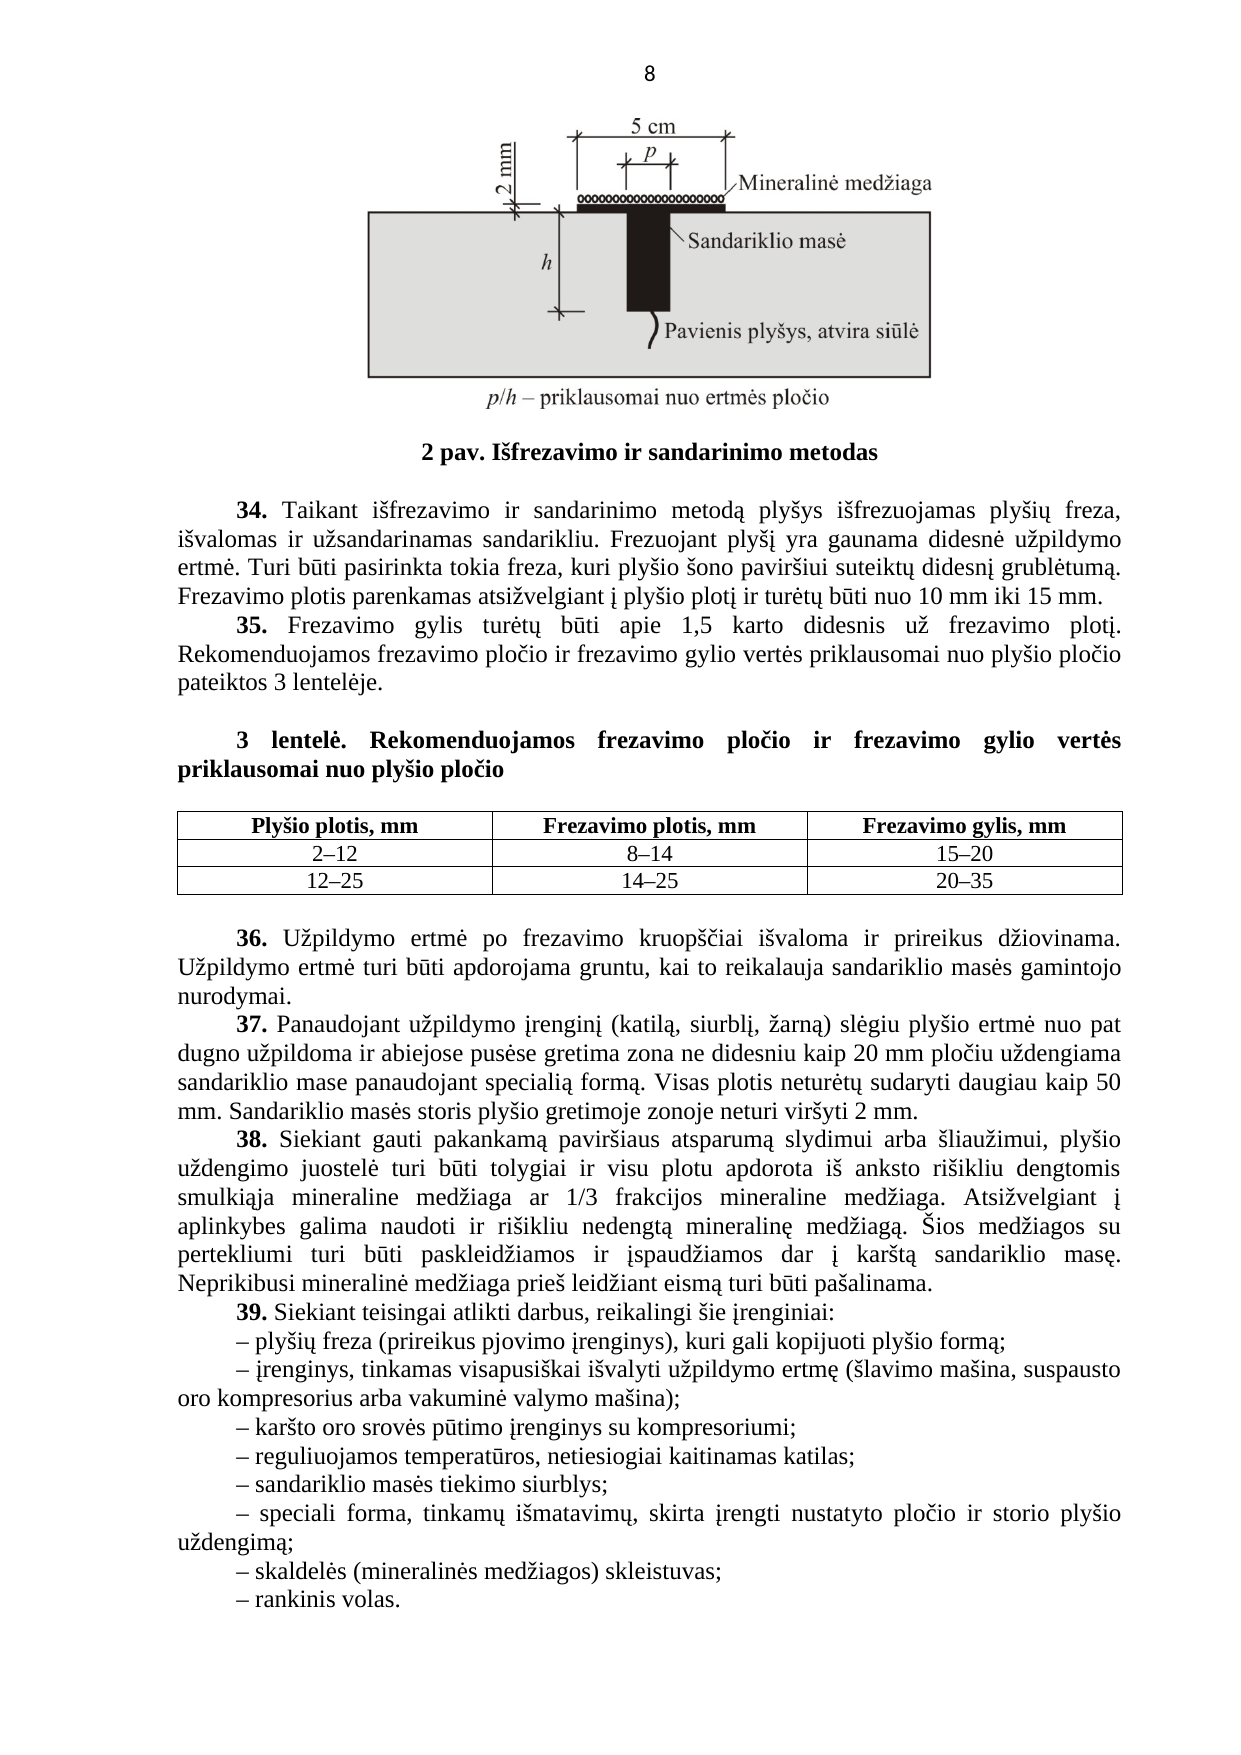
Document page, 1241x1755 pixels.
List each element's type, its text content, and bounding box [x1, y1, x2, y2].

text – speciali forma, tinkamų išmatavimų, skirta įrengti nustatyto pločio ir storio plyšio uždengimą; [177, 1498, 1122, 1556]
text – karšto oro srovės pūtimo įrenginys su kompresoriumi; [177, 1412, 1122, 1441]
text – plyšių freza (prireikus pjovimo įrenginys), kuri gali kopijuoti plyšio formą; [177, 1326, 1122, 1354]
text – reguliuojamos temperatūros, netiesiogiai kaitinamas katilas; [177, 1441, 1122, 1469]
text 37. Panaudojant užpildymo įrenginį (katilą, siurblį, žarną) slėgiu plyšio ertmė nuo pat dugno užpildoma ir abiejose pusėse gretima zona ne didesniu kaip 20 mm pločiu uždengiama sandariklio mase panaudojant specialią formą. Visas plotis neturėtų sudaryti daugiau kaip 50 mm. Sandariklio masės storis plyšio gretimoje zonoje neturi viršyti 2 mm. [177, 1009, 1122, 1124]
table_cell 12–25 [178, 867, 492, 893]
text 35. Frezavimo gylis turėtų būti apie 1,5 karto didesnis už frezavimo plotį. Rekomenduojamos frezavimo pločio ir frezavimo gylio vertės priklausomai nuo plyšio pločio pateiktos 3 lentelėje. [177, 610, 1122, 696]
text 3 lentelė. Rekomenduojamos frezavimo pločio ir frezavimo gylio vertės priklausomai nuo plyšio pločio [177, 725, 1122, 782]
text 2 pav. Išfrezavimo ir sandarinimo metodas [177, 437, 1122, 466]
table_header Frezavimo gylis, mm [808, 812, 1122, 839]
text – rankinis volas. [177, 1584, 1122, 1613]
text 34. Taikant išfrezavimo ir sandarinimo metodą plyšys išfrezuojamas plyšių freza, išvalomas ir užsandarinamas sandarikliu. Frezuojant plyšį yra gaunama didesnė užpildymo ertmė. Turi būti pasirinkta tokia freza, kuri plyšio šono paviršiui suteiktų didesnį grublėtumą. Frezavimo plotis parenkamas atsižvelgiant į plyšio plotį ir turėtų būti nuo 10 mm iki 15 mm. [177, 495, 1122, 610]
table_header Plyšio plotis, mm [178, 812, 492, 839]
table_cell 8–14 [493, 840, 807, 866]
text – sandariklio masės tiekimo siurblys; [177, 1469, 1122, 1498]
table_cell 2–12 [178, 840, 492, 866]
table_cell 14–25 [493, 867, 807, 893]
table_header Frezavimo plotis, mm [493, 812, 807, 839]
text – skaldelės (mineralinės medžiagos) skleistuvas; [177, 1556, 1122, 1584]
table_cell 20–35 [808, 867, 1122, 893]
text – įrenginys, tinkamas visapusiškai išvalyti užpildymo ertmę (šlavimo mašina, suspausto oro kompresorius arba vakuminė valymo mašina); [177, 1354, 1122, 1412]
text 36. Užpildymo ertmė po frezavimo kruopščiai išvaloma ir prireikus džiovinama. Užpildymo ertmė turi būti apdorojama gruntu, kai to reikalauja sandariklio masės gamintojo nurodymai. [177, 923, 1122, 1009]
table_cell 15–20 [808, 840, 1122, 866]
text 39. Siekiant teisingai atlikti darbus, reikalingi šie įrenginiai: [177, 1297, 1122, 1326]
text 38. Siekiant gauti pakankamą paviršiaus atsparumą slydimui arba šliaužimui, plyšio uždengimo juostelė turi būti tolygiai ir visu plotu apdorota iš anksto rišikliu dengtomis smulkiąja mineraline medžiaga ar 1/3 frakcijos mineraline medžiaga. Atsižvelgiant į aplinkybes galima naudoti ir rišikliu nedengtą mineralinę medžiagą. Šios medžiagos su pertekliumi turi būti paskleidžiamos ir įspaudžiamos dar į karštą sandariklio masę. Neprikibusi mineralinė medžiaga prieš leidžiant eismą turi būti pašalinama. [177, 1124, 1122, 1297]
